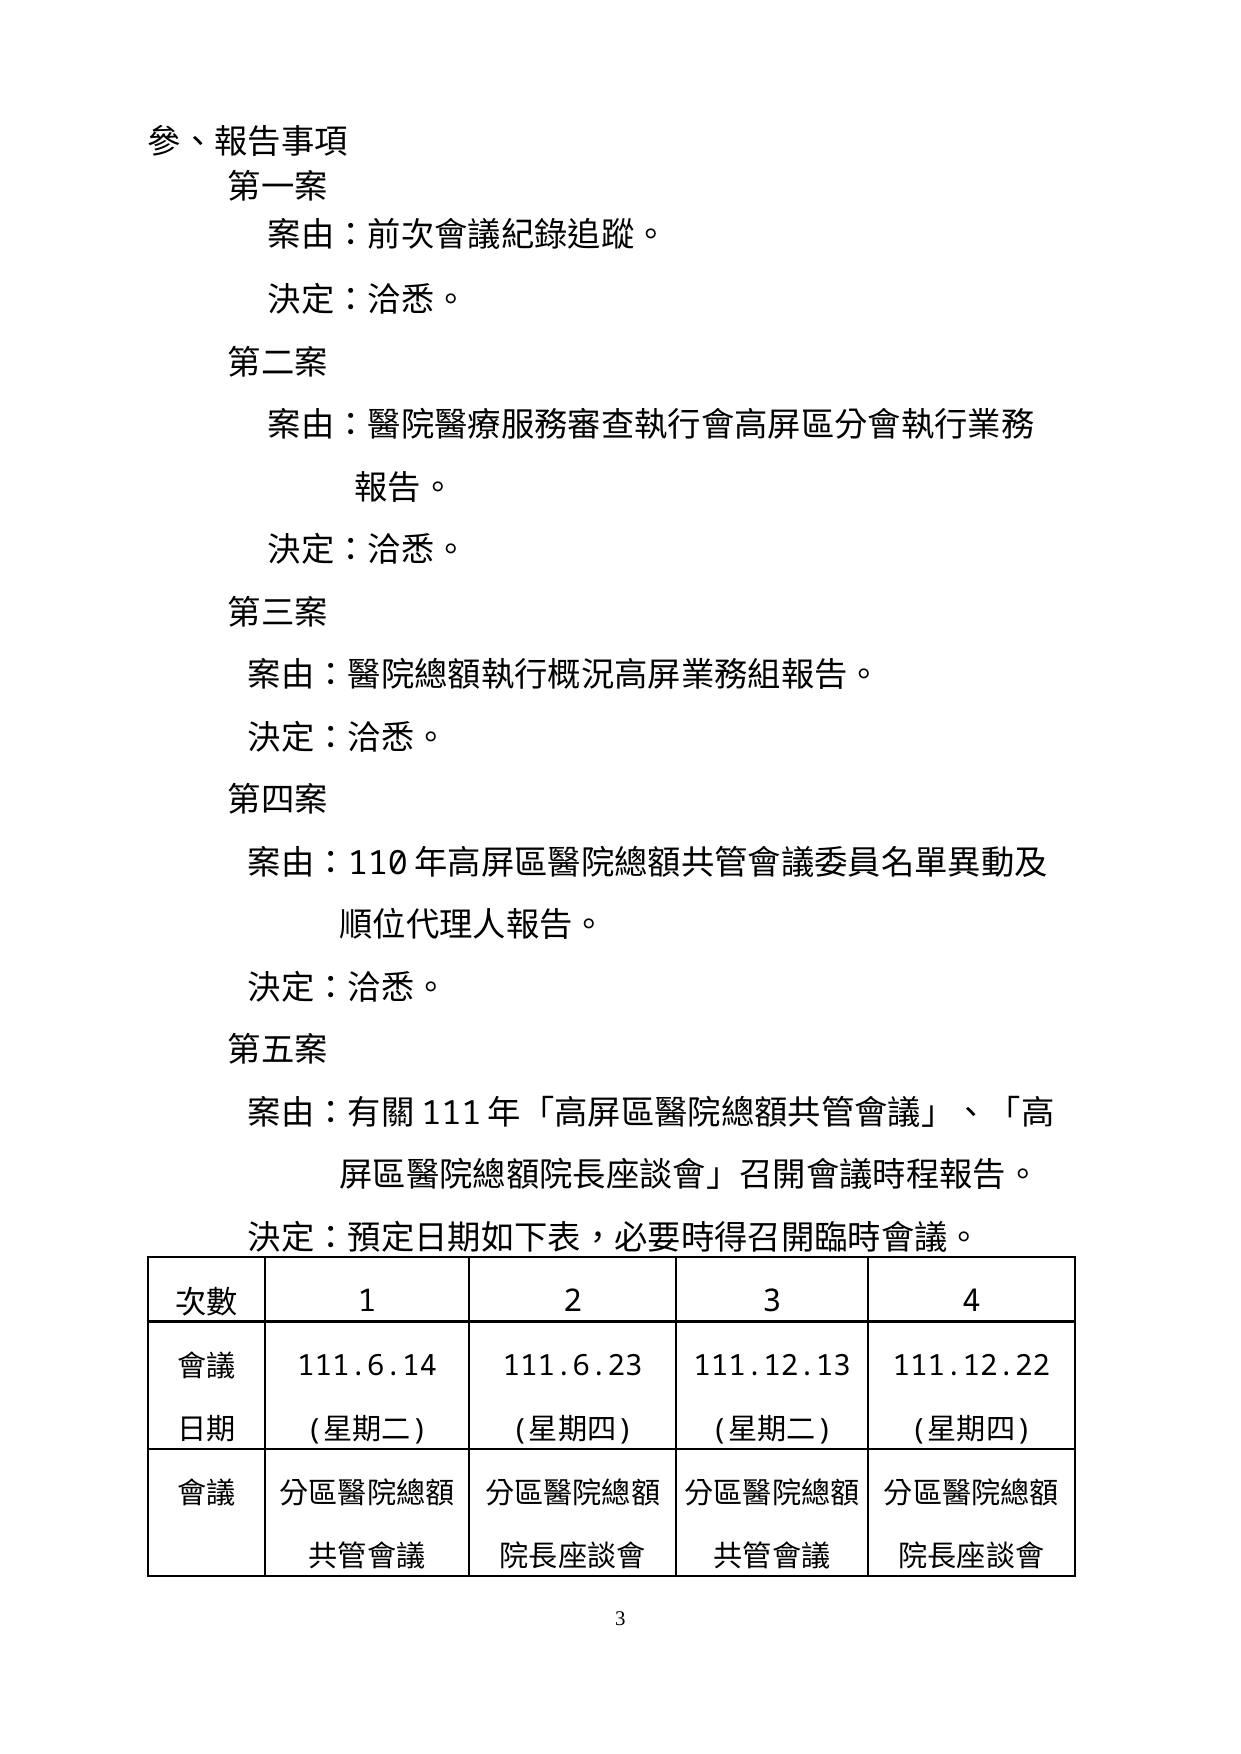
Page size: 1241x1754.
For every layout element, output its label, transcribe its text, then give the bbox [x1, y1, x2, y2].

table_header 次數 [149, 1258, 264, 1320]
table_header 4 [869, 1258, 1074, 1320]
text 決定：洽悉。 [148, 256, 1063, 318]
text 案由：醫院醫療服務審查執行會高屏區分會執行業務報告。 [148, 381, 1063, 506]
table_cell 分區醫院總額 院長座談會 [470, 1450, 675, 1574]
text 第二案 [148, 318, 1063, 381]
table_header 3 [677, 1258, 867, 1320]
text 案由：110年高屏區醫院總額共管會議委員名單異動及順位代理人報告。 [148, 818, 1063, 943]
text 第三案 [148, 568, 1063, 631]
table_cell 分區醫院總額 共管會議 [266, 1450, 468, 1574]
text 決定：洽悉。 [148, 506, 1063, 568]
text 第一案 [148, 160, 1092, 208]
text 案由：有關111年「高屏區醫院總額共管會議」、「高屏區醫院總額院長座談會」召開會議時程報告。 [148, 1068, 1063, 1193]
table_cell 111.6.23 (星期四) [470, 1323, 675, 1447]
text 案由：前次會議紀錄追蹤。 [148, 208, 1092, 256]
text 案由：醫院總額執行概況高屏業務組報告。 [148, 631, 1063, 693]
table_cell 分區醫院總額 院長座談會 [869, 1450, 1074, 1574]
text 第五案 [148, 1006, 1063, 1068]
table_cell 111.12.13 (星期二) [677, 1323, 867, 1447]
text 決定：預定日期如下表，必要時得召開臨時會議。 [148, 1193, 1063, 1256]
table_cell 111.12.22 (星期四) [869, 1323, 1074, 1447]
table_header 2 [470, 1258, 675, 1320]
text 決定：洽悉。 [148, 693, 1063, 756]
text 第四案 [148, 756, 1063, 818]
table_cell 111.6.14 (星期二) [266, 1323, 468, 1447]
list 報告事項 [148, 97, 1092, 160]
table_cell 會議 日期 [149, 1323, 264, 1447]
table_cell 會議 [149, 1450, 264, 1574]
table_header 1 [266, 1258, 468, 1320]
text 決定：洽悉。 [148, 943, 1063, 1006]
table_cell 分區醫院總額 共管會議 [677, 1450, 867, 1574]
